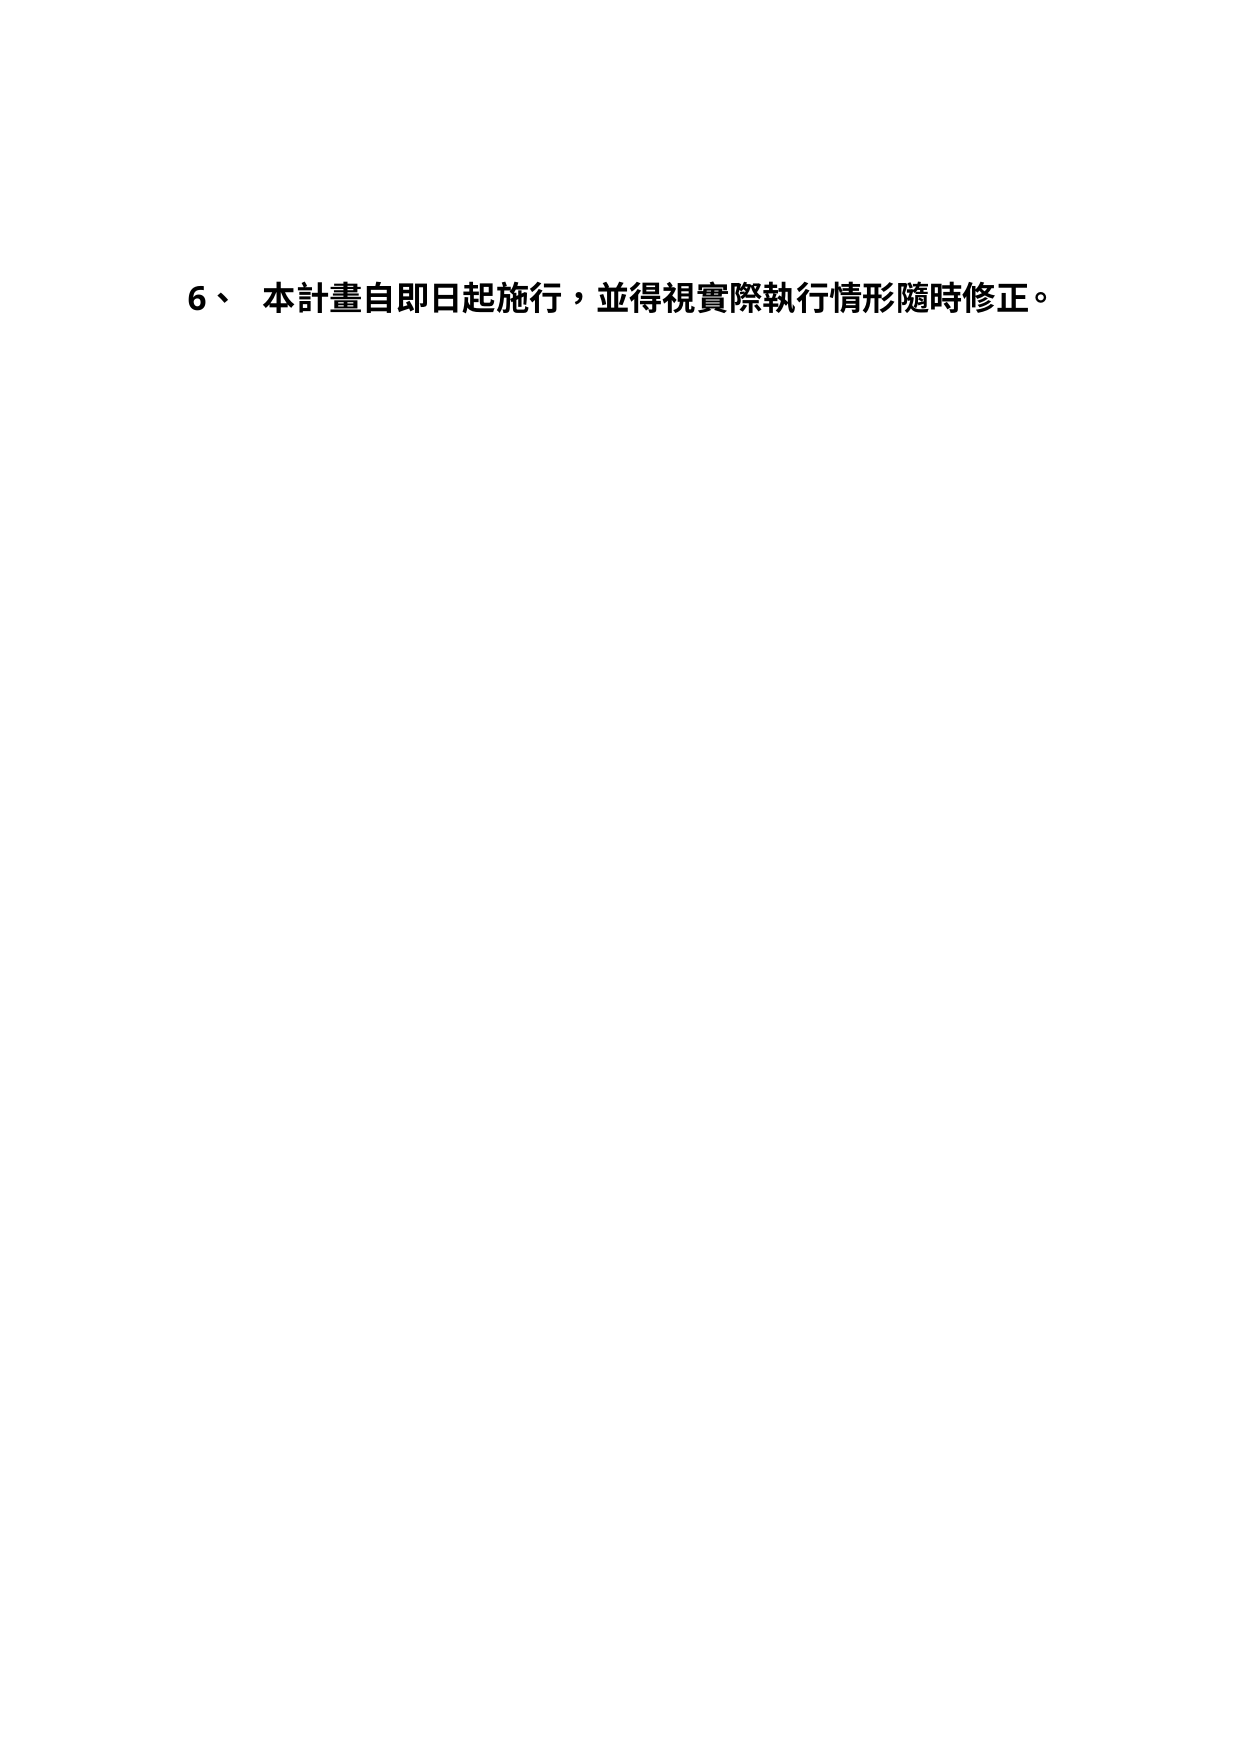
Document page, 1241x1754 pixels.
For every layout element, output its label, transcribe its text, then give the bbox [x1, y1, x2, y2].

list 本計畫自即日起施行，並得視實際執行情形隨時修正。 [187, 258, 1053, 333]
